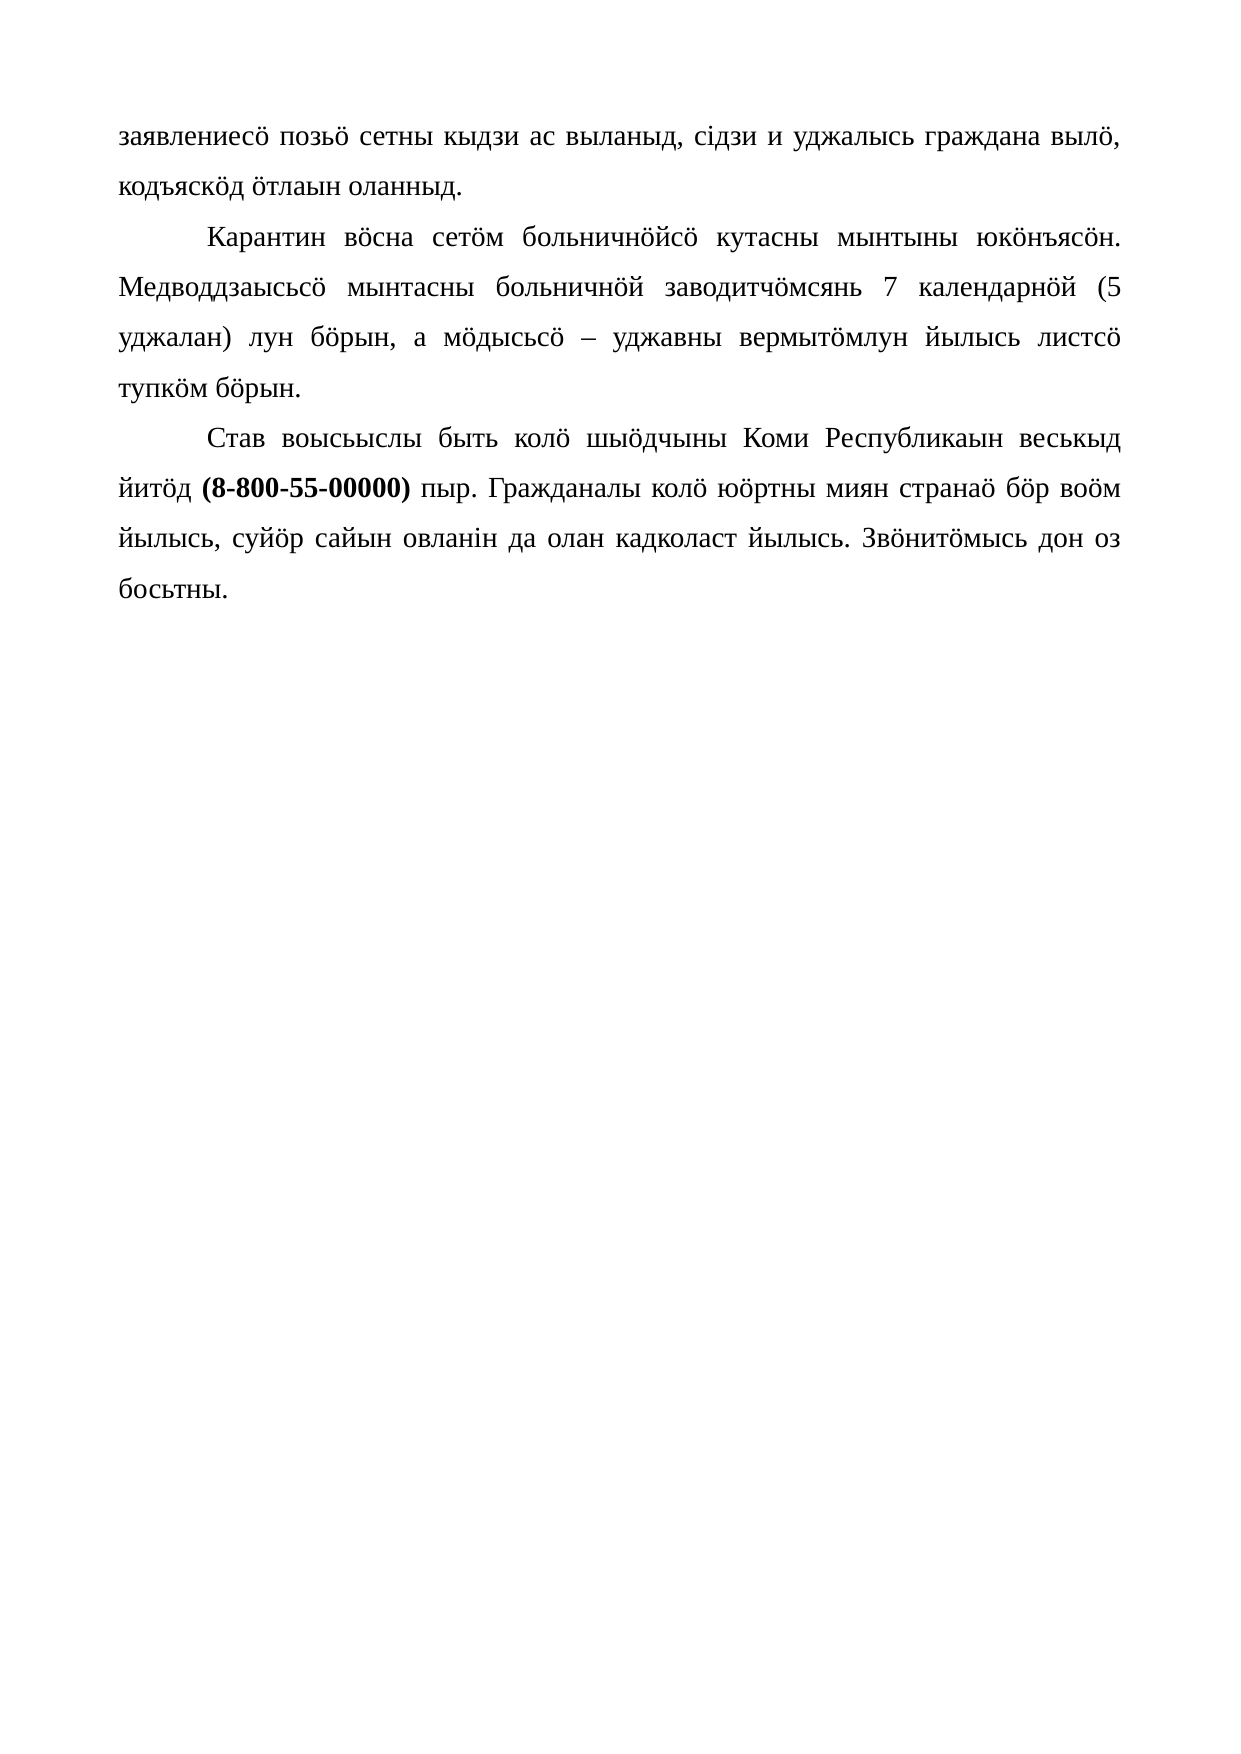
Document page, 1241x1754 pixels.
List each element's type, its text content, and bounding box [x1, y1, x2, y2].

text Карантин вӧсна сетӧм больничнӧйсӧ кутасны мынтыны юкӧнъясӧн. Медводдзаысьсӧ мынтасны больничнӧй заводитчӧмсянь 7 календарнӧй (5 уджалан) лун бӧрын, а мӧдысьсӧ – уджавны вермытӧмлун йылысь листсӧ тупкӧм бӧрын. [118, 219, 1122, 403]
text заявлениесӧ позьӧ сетны кыдзи ас выланыд, сідзи и уджалысь граждана вылӧ, кодъяскӧд ӧтлаын оланныд. [118, 118, 1122, 202]
text Став воысьыслы быть колӧ шыӧдчыны Коми Республикаын веськыд йитӧд (8-800-55-00000) пыр. Гражданалы колӧ юӧртны миян странаӧ бӧр воӧм йылысь, суйӧр сайын овланін да олан кадколаст йылысь. Звӧнитӧмысь дон оз босьтны. [118, 420, 1122, 604]
